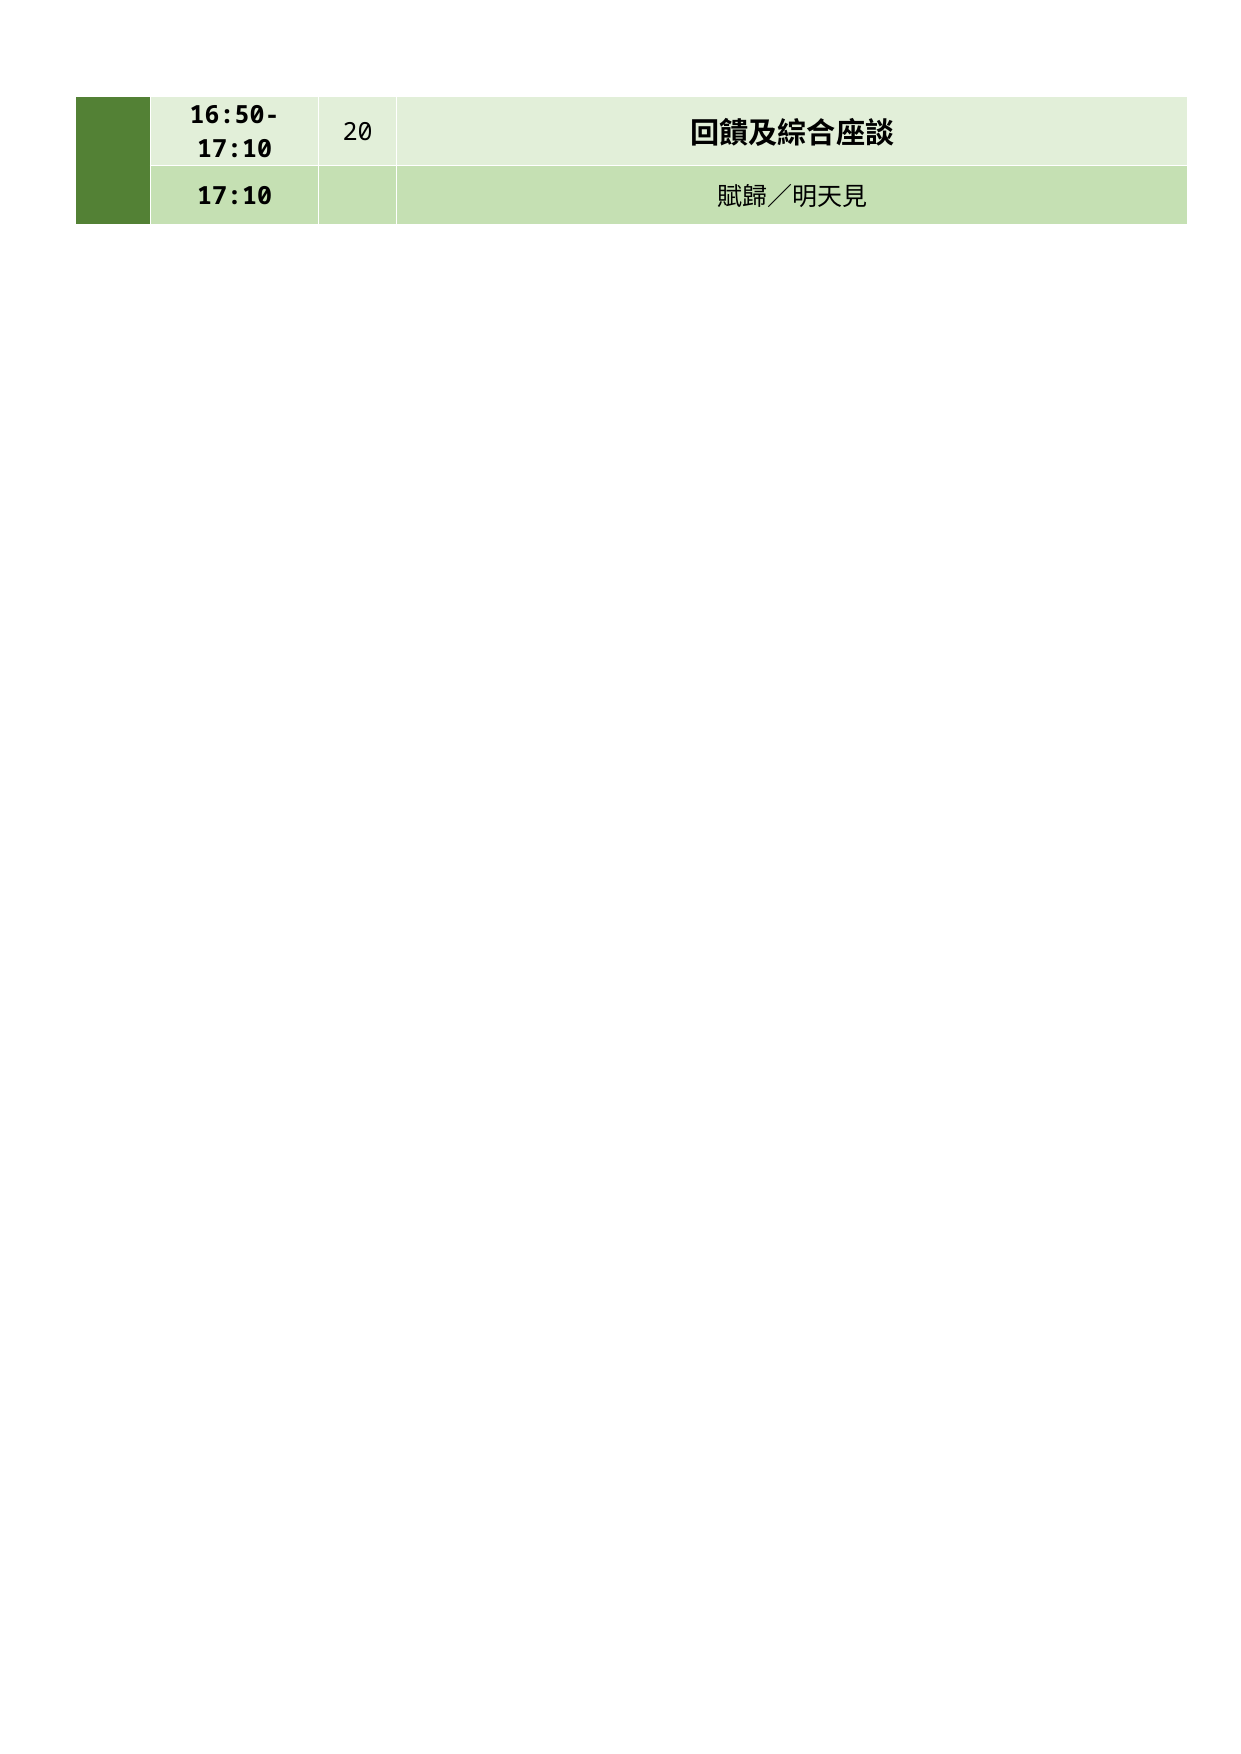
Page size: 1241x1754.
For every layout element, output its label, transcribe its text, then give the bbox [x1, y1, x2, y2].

table_cell 賦歸／明天見 [397, 166, 1187, 224]
table_cell [76, 97, 150, 224]
table_cell 回饋及綜合座談 [397, 97, 1187, 165]
table_cell [319, 166, 396, 224]
table_cell 20 [319, 97, 396, 165]
table_cell 17:10 [151, 166, 318, 224]
table_cell 16:50-17:10 [151, 97, 318, 165]
